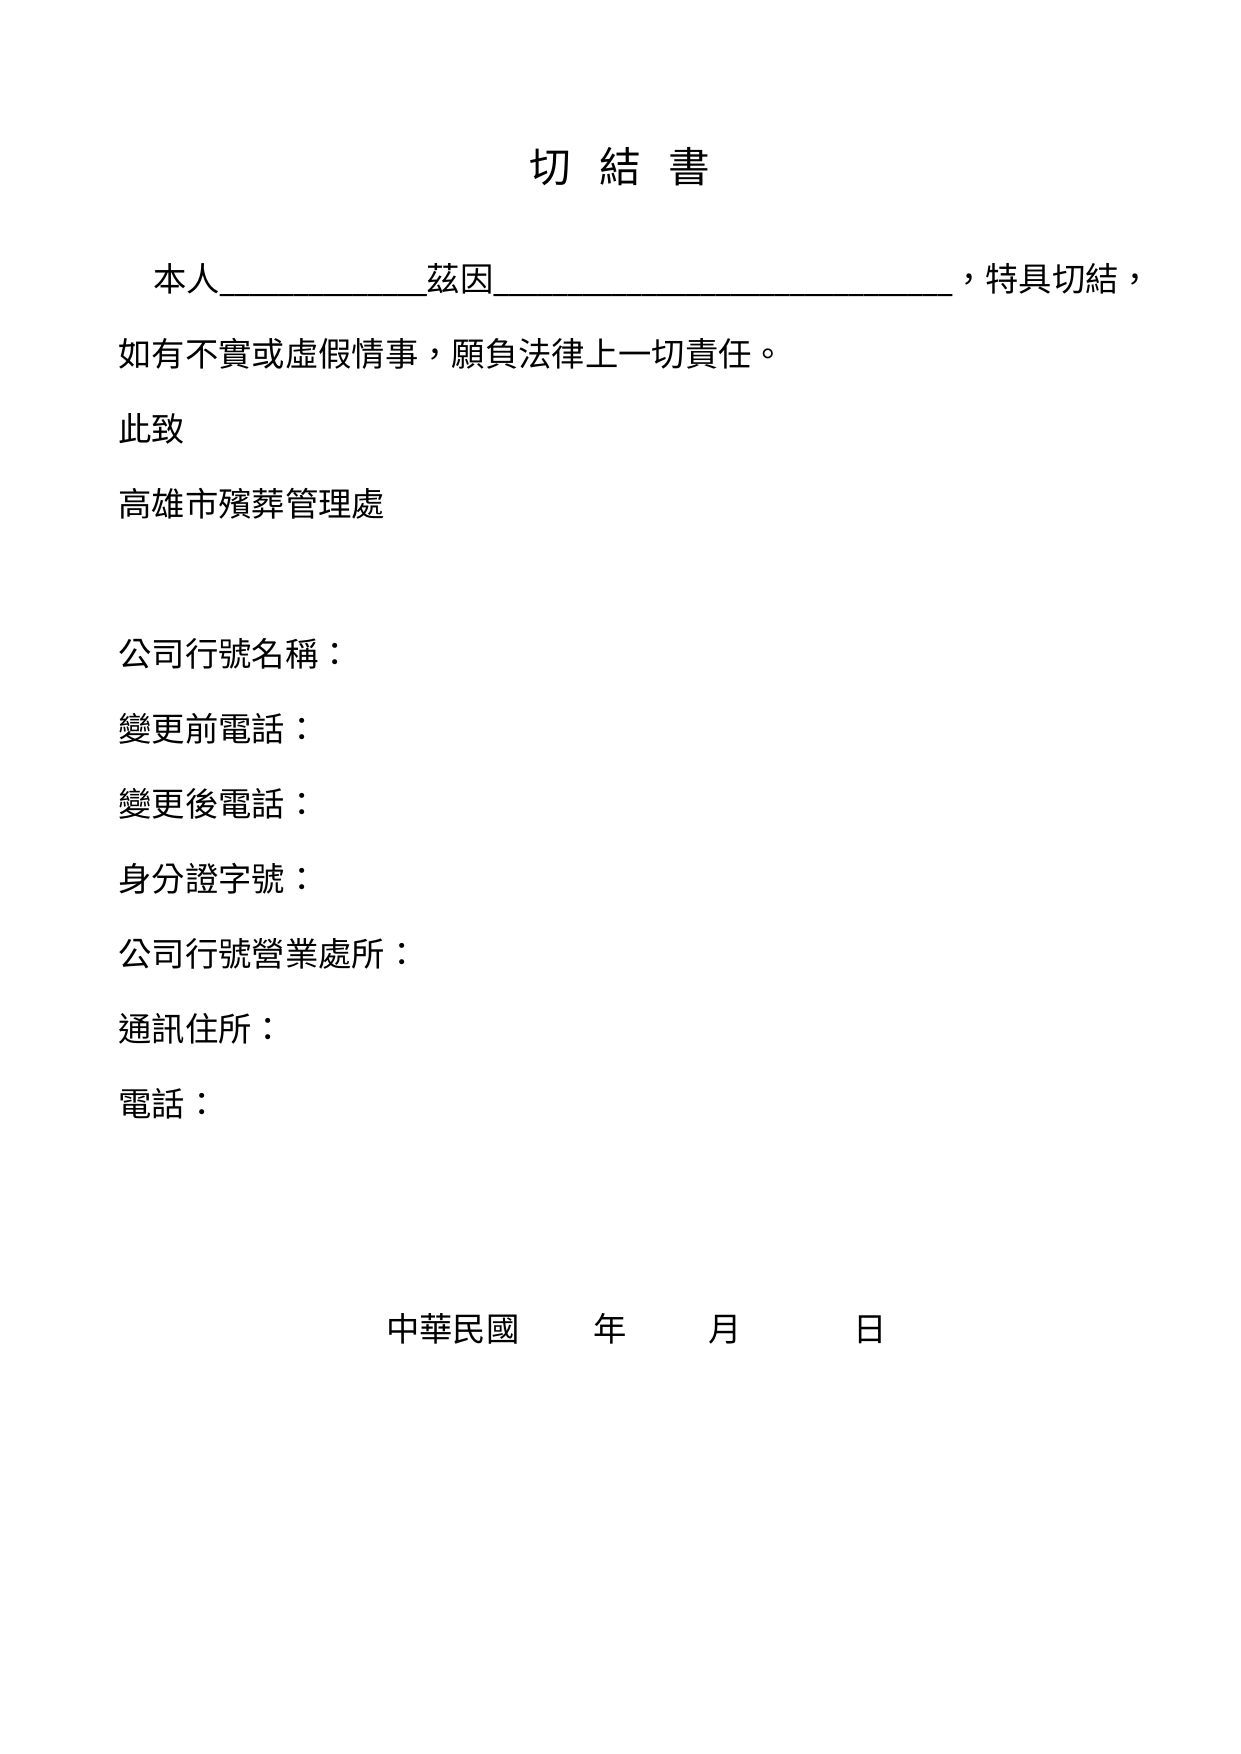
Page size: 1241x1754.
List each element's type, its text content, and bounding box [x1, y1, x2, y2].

text 變更後電話： [118, 764, 1122, 839]
text 高雄市殯葬管理處 [118, 464, 1122, 539]
text 公司行號營業處所： [118, 914, 1122, 989]
text 中華民國 年 月 日 [118, 1289, 1122, 1364]
text 切 結 書 [118, 127, 1122, 202]
text 電話： [118, 1064, 1122, 1139]
text 通訊住所： [118, 989, 1122, 1064]
text 本人______________茲因_______________________________，特具切結，如有不實或虛假情事，願負法律上一切責任。 [118, 239, 1122, 389]
text 變更前電話： [118, 689, 1122, 764]
text 身分證字號： [118, 839, 1122, 914]
text 此致 [118, 389, 1122, 464]
text 公司行號名稱： [118, 614, 1122, 689]
